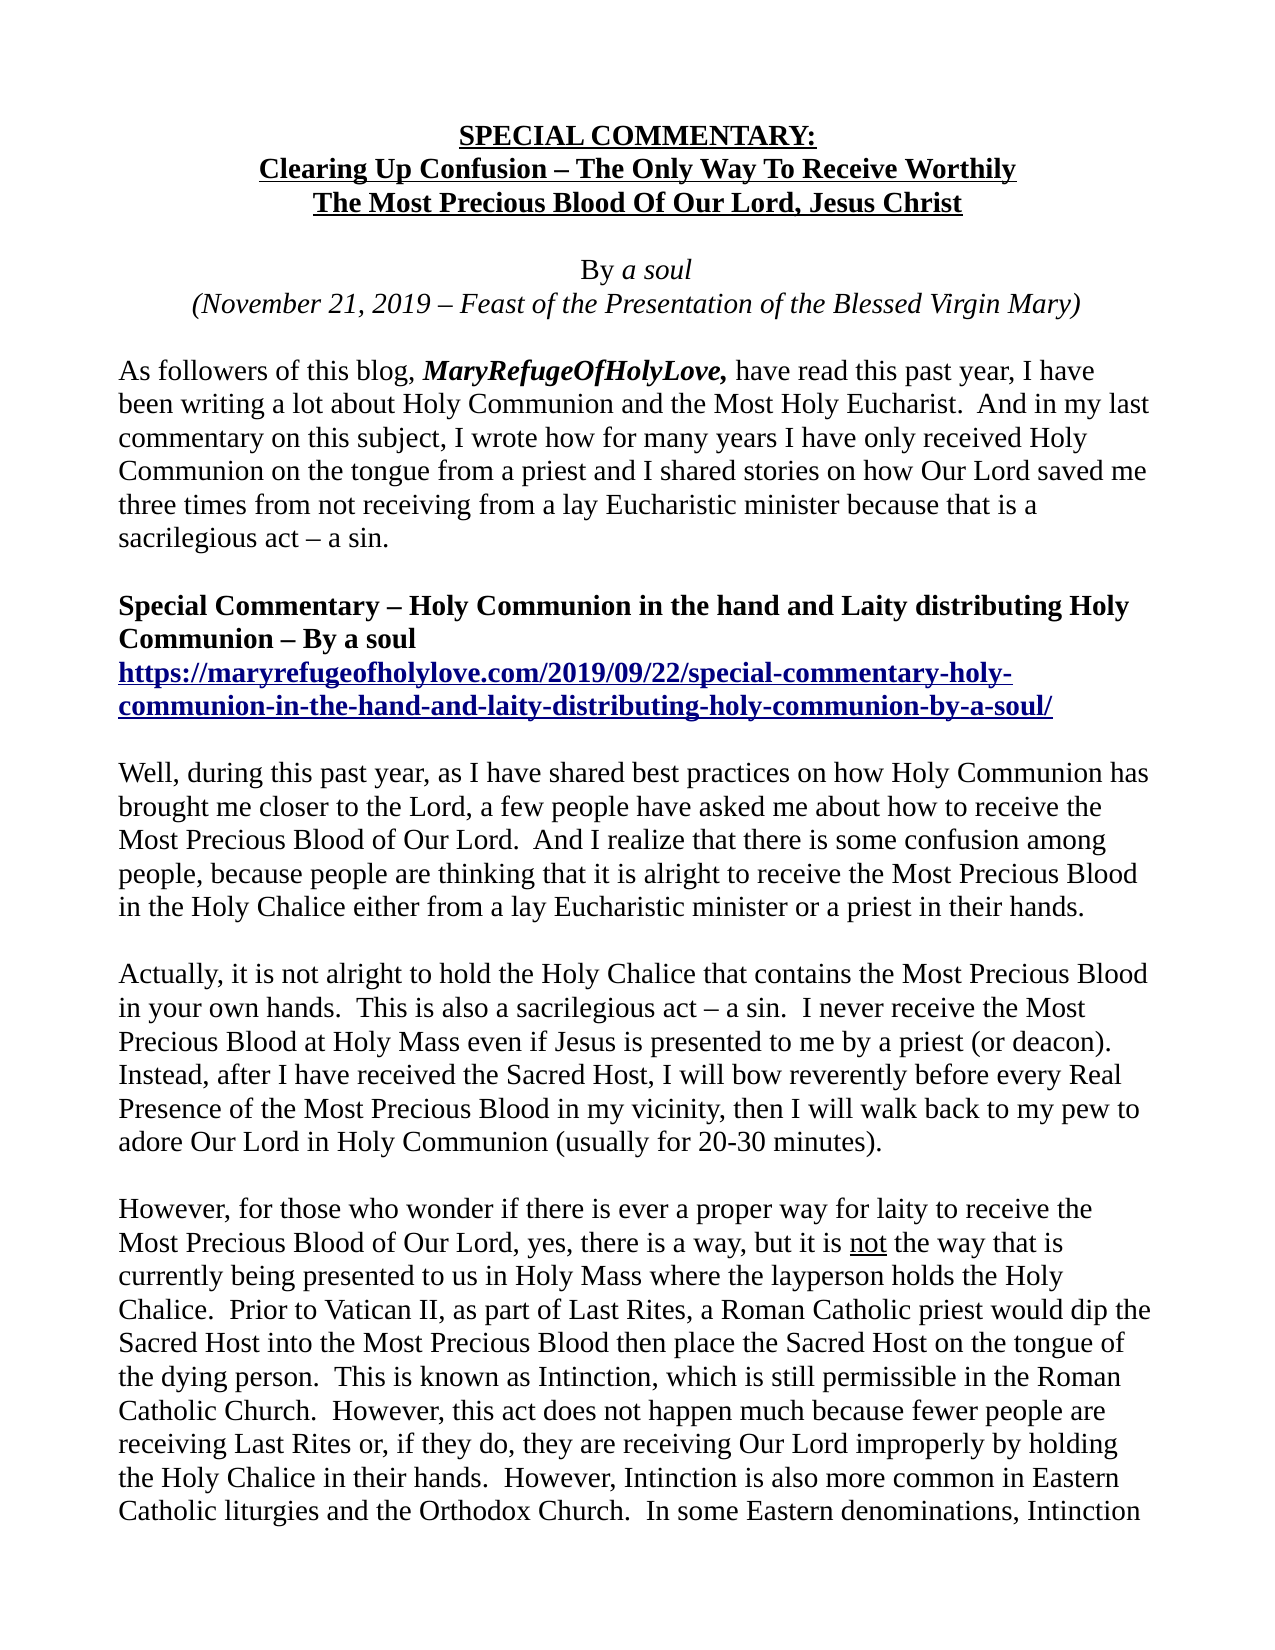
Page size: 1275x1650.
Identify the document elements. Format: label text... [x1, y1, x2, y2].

text However, for those who wonder if there is ever a proper way for laity to receive the Most Precious Blood of Our Lord, yes, there is a way, but it is not the way that is currently being presented to us in Holy Mass where the layperson holds the Holy Chalice. Prior to Vatican II, as part of Last Rites, a Roman Catholic priest would dip the Sacred Host into the Most Precious Blood then place the Sacred Host on the tongue of the dying person. This is known as Intinction, which is still permissible in the Roman Catholic Church. However, this act does not happen much because fewer people are receiving Last Rites or, if they do, they are receiving Our Lord improperly by holding the Holy Chalice in their hands. However, Intinction is also more common in Eastern Catholic liturgies and the Orthodox Church. In some Eastern denominations, Intinction [118, 1191, 1157, 1527]
text As followers of this blog, MaryRefugeOfHolyLove, have read this past year, I have been writing a lot about Holy Communion and the Most Holy Eucharist. And in my last commentary on this subject, I wrote how for many years I have only received Holy Communion on the tongue from a priest and I shared stories on how Our Lord saved me three times from not receiving from a lay Eucharistic minister because that is a sacrilegious act – a sin. [118, 353, 1157, 554]
text (November 21, 2019 – Feast of the Presentation of the Blessed Virgin Mary) [118, 286, 1157, 319]
text https://maryrefugeofholylove.com/2019/09/22/special-commentary-holy-communion-in-the-hand-and-laity-distributing-holy-communion-by-a-soul/ [118, 655, 1157, 722]
text SPECIAL COMMENTARY: [118, 118, 1157, 152]
text The Most Precious Blood Of Our Lord, Jesus Christ [118, 185, 1157, 219]
text Special Commentary – Holy Communion in the hand and Laity distributing Holy Communion – By a soul [118, 588, 1157, 655]
text Clearing Up Confusion – The Only Way To Receive Worthily [118, 152, 1157, 185]
text Well, during this past year, as I have shared best practices on how Holy Communion has brought me closer to the Lord, a few people have asked me about how to receive the Most Precious Blood of Our Lord. And I realize that there is some confusion among people, because people are thinking that it is alright to receive the Most Precious Blood in the Holy Chalice either from a lay Eucharistic minister or a priest in their hands. [118, 755, 1157, 923]
text By a soul [118, 252, 1157, 286]
text Actually, it is not alright to hold the Holy Chalice that contains the Most Precious Blood in your own hands. This is also a sacrilegious act – a sin. I never receive the Most Precious Blood at Holy Mass even if Jesus is presented to me by a priest (or deacon). Instead, after I have received the Sacred Host, I will bow reverently before every Real Presence of the Most Precious Blood in my vicinity, then I will walk back to my pew to adore Our Lord in Holy Communion (usually for 20-30 minutes). [118, 957, 1157, 1158]
